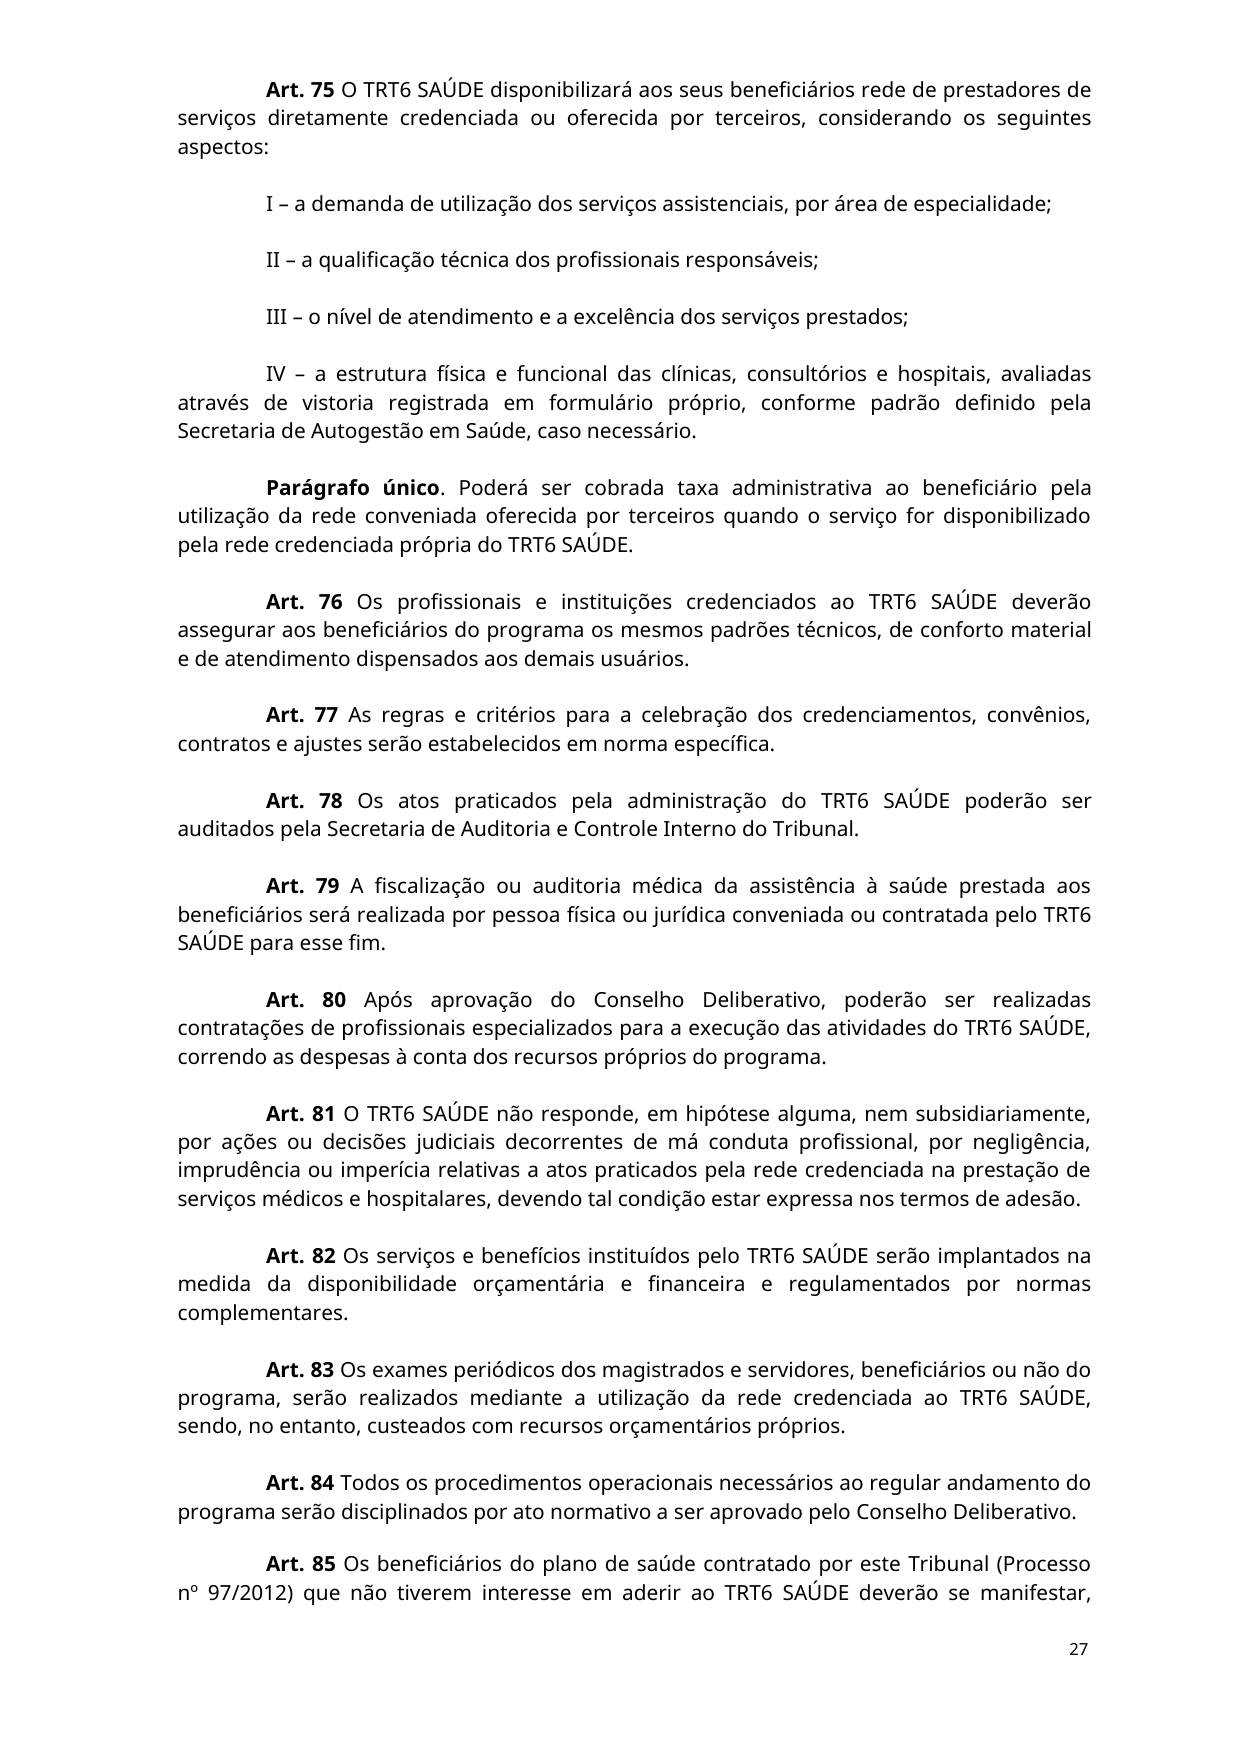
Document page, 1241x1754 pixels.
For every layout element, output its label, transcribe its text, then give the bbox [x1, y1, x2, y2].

text II – a qualificação técnica dos profissionais responsáveis; [177, 246, 1092, 274]
text Art. 80 Após aprovação do Conselho Deliberativo, poderão ser realizadas contratações de profissionais especializados para a execução das atividades do TRT6 SAÚDE, correndo as despesas à conta dos recursos próprios do programa. [177, 985, 1092, 1070]
text Art. 84 Todos os procedimentos operacionais necessários ao regular andamento do programa serão disciplinados por ato normativo a ser aprovado pelo Conselho Deliberativo. [177, 1468, 1092, 1525]
text Art. 82 Os serviços e benefícios instituídos pelo TRT6 SAÚDE serão implantados na medida da disponibilidade orçamentária e financeira e regulamentados por normas complementares. [177, 1241, 1092, 1326]
text Parágrafo único. Poderá ser cobrada taxa administrativa ao beneficiário pela utilização da rede conveniada oferecida por terceiros quando o serviço for disponibilizado pela rede credenciada própria do TRT6 SAÚDE. [177, 473, 1092, 558]
text Art. 81 O TRT6 SAÚDE não responde, em hipótese alguma, nem subsidiariamente, por ações ou decisões judiciais decorrentes de má conduta profissional, por negligência, imprudência ou imperícia relativas a atos praticados pela rede credenciada na prestação de serviços médicos e hospitalares, devendo tal condição estar expressa nos termos de adesão. [177, 1099, 1092, 1212]
text Art. 75 O TRT6 SAÚDE disponibilizará aos seus beneficiários rede de prestadores de serviços diretamente credenciada ou oferecida por terceiros, considerando os seguintes aspectos: [177, 75, 1092, 160]
text I – a demanda de utilização dos serviços assistenciais, por área de especialidade; [177, 189, 1092, 217]
text III – o nível de atendimento e a excelência dos serviços prestados; [177, 302, 1092, 331]
text IV – a estrutura física e funcional das clínicas, consultórios e hospitais, avaliadas através de vistoria registrada em formulário próprio, conforme padrão definido pela Secretaria de Autogestão em Saúde, caso necessário. [177, 359, 1092, 445]
text Art. 83 Os exames periódicos dos magistrados e servidores, beneficiários ou não do programa, serão realizados mediante a utilização da rede credenciada ao TRT6 SAÚDE, sendo, no entanto, custeados com recursos orçamentários próprios. [177, 1355, 1092, 1440]
text Art. 77 As regras e critérios para a celebração dos credenciamentos, convênios, contratos e ajustes serão estabelecidos em norma específica. [177, 701, 1092, 757]
text Art. 78 Os atos praticados pela administração do TRT6 SAÚDE poderão ser auditados pela Secretaria de Auditoria e Controle Interno do Tribunal. [177, 786, 1092, 843]
text Art. 79 A fiscalização ou auditoria médica da assistência à saúde prestada aos beneficiários será realizada por pessoa física ou jurídica conveniada ou contratada pelo TRT6 SAÚDE para esse fim. [177, 871, 1092, 957]
text Art. 85 Os beneficiários do plano de saúde contratado por este Tribunal (Processo nº 97/2012) que não tiverem interesse em aderir ao TRT6 SAÚDE deverão se manifestar, [177, 1549, 1092, 1606]
text Art. 76 Os profissionais e instituições credenciados ao TRT6 SAÚDE deverão assegurar aos beneficiários do programa os mesmos padrões técnicos, de conforto material e de atendimento dispensados aos demais usuários. [177, 587, 1092, 672]
